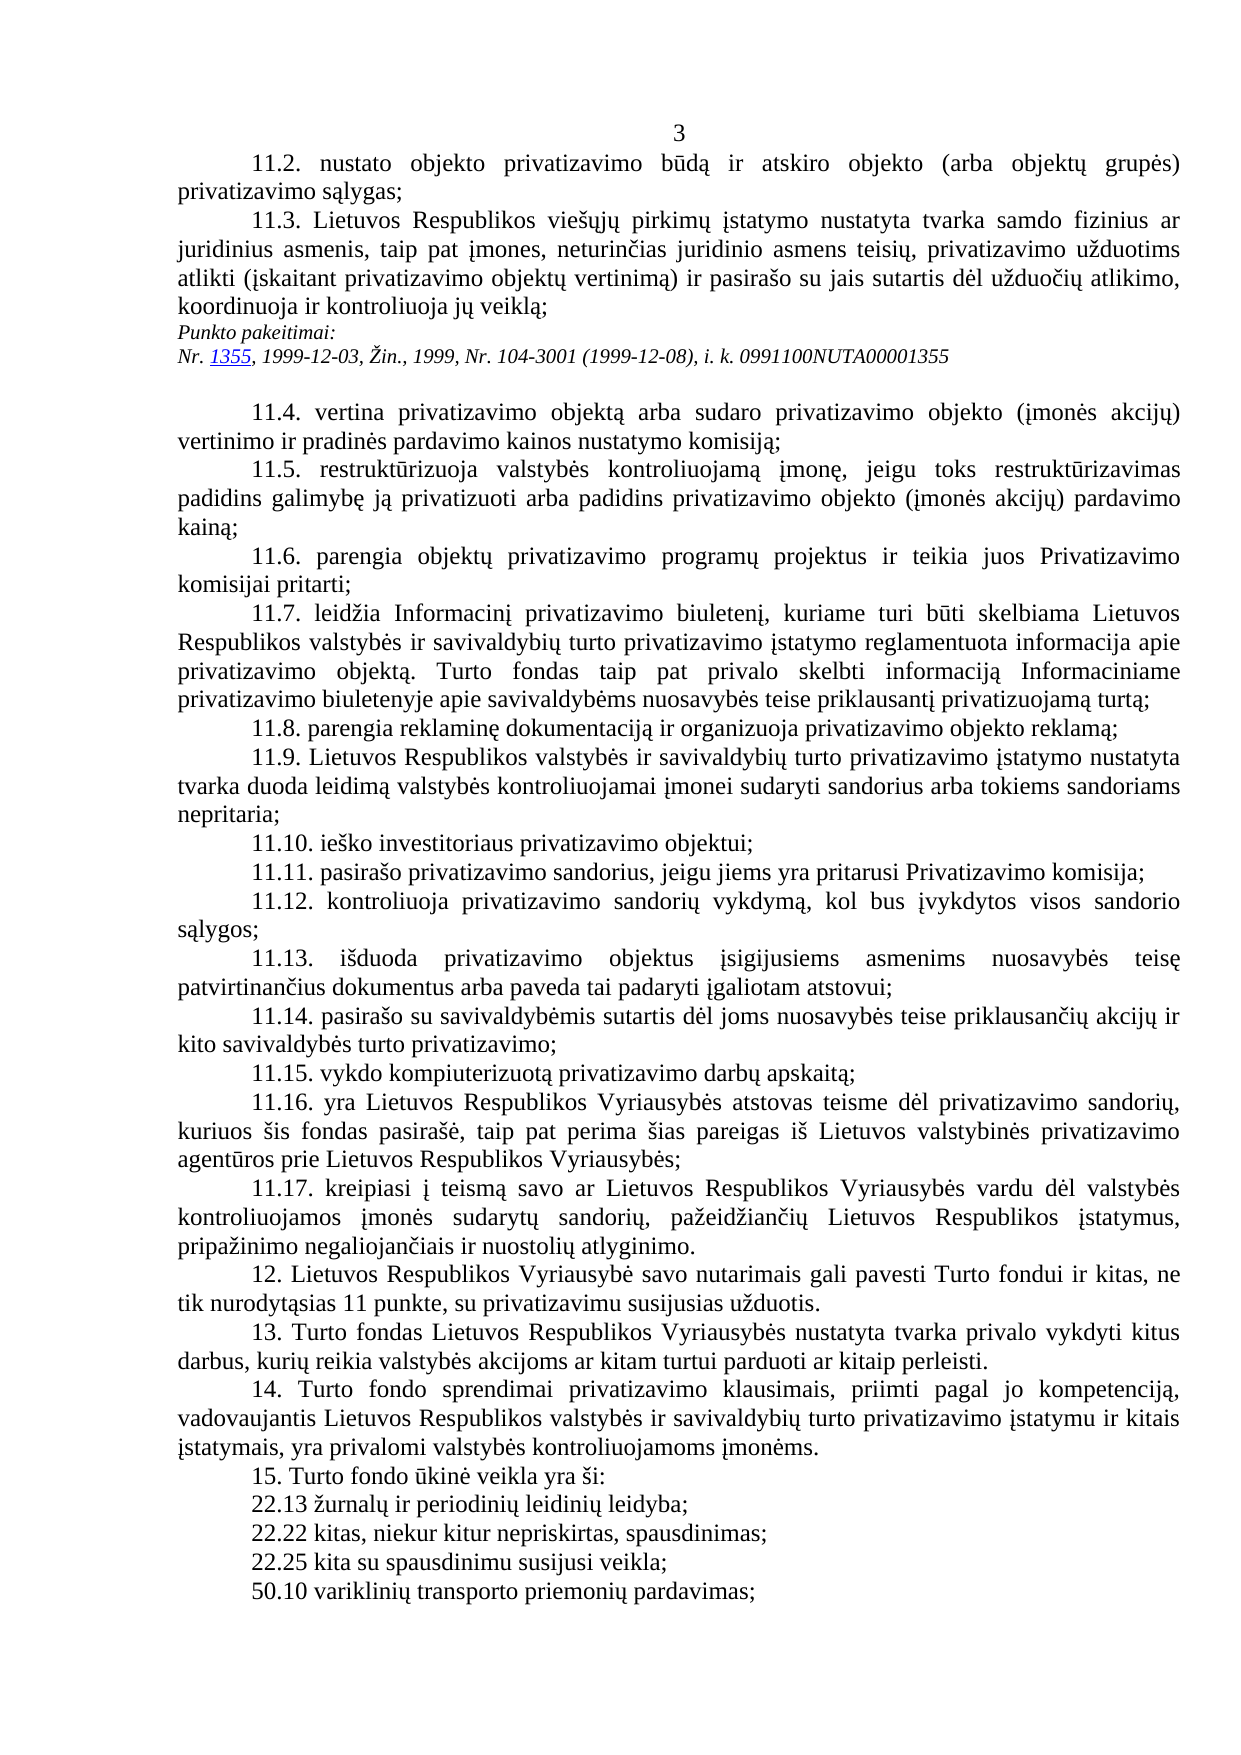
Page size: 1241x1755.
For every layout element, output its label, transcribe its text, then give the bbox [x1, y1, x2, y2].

text 50.10 variklinių transporto priemonių pardavimas; [177, 1576, 1181, 1604]
text 11.11. pasirašo privatizavimo sandorius, jeigu jiems yra pritarusi Privatizavimo komisija; [177, 857, 1181, 886]
text Nr. 1355, 1999-12-03, Žin., 1999, Nr. 104-3001 (1999-12-08), i. k. 0991100NUTA00001355 [177, 344, 1181, 368]
text 11.5. restruktūrizuoja valstybės kontroliuojamą įmonę, jeigu toks restruktūrizavimas padidins galimybę ją privatizuoti arba padidins privatizavimo objekto (įmonės akcijų) pardavimo kainą; [177, 454, 1181, 541]
text 22.22 kitas, niekur kitur nepriskirtas, spausdinimas; [177, 1518, 1181, 1547]
text 11.7. leidžia Informacinį privatizavimo biuletenį, kuriame turi būti skelbiama Lietuvos Respublikos valstybės ir savivaldybių turto privatizavimo įstatymo reglamentuota informacija apie privatizavimo objektą. Turto fondas taip pat privalo skelbti informaciją Informaciniame privatizavimo biuletenyje apie savivaldybėms nuosavybės teise priklausantį privatizuojamą turtą; [177, 598, 1181, 713]
text 11.14. pasirašo su savivaldybėmis sutartis dėl joms nuosavybės teise priklausančių akcijų ir kito savivaldybės turto privatizavimo; [177, 1001, 1181, 1058]
text Punkto pakeitimai: [177, 320, 1181, 344]
text 11.2. nustato objekto privatizavimo būdą ir atskiro objekto (arba objektų grupės) privatizavimo sąlygas; [177, 148, 1181, 205]
text 15. Turto fondo ūkinė veikla yra ši: [177, 1461, 1181, 1489]
text 11.15. vykdo kompiuterizuotą privatizavimo darbų apskaitą; [177, 1058, 1181, 1087]
text 11.8. parengia reklaminę dokumentaciją ir organizuoja privatizavimo objekto reklamą; [177, 713, 1181, 742]
text 11.16. yra Lietuvos Respublikos Vyriausybės atstovas teisme dėl privatizavimo sandorių, kuriuos šis fondas pasirašė, taip pat perima šias pareigas iš Lietuvos valstybinės privatizavimo agentūros prie Lietuvos Respublikos Vyriausybės; [177, 1087, 1181, 1173]
text 11.17. kreipiasi į teismą savo ar Lietuvos Respublikos Vyriausybės vardu dėl valstybės kontroliuojamos įmonės sudarytų sandorių, pažeidžiančių Lietuvos Respublikos įstatymus, pripažinimo negaliojančiais ir nuostolių atlyginimo. [177, 1173, 1181, 1259]
text 14. Turto fondo sprendimai privatizavimo klausimais, priimti pagal jo kompetenciją, vadovaujantis Lietuvos Respublikos valstybės ir savivaldybių turto privatizavimo įstatymu ir kitais įstatymais, yra privalomi valstybės kontroliuojamoms įmonėms. [177, 1374, 1181, 1461]
text 22.13 žurnalų ir periodinių leidinių leidyba; [177, 1489, 1181, 1518]
text 11.9. Lietuvos Respublikos valstybės ir savivaldybių turto privatizavimo įstatymo nustatyta tvarka duoda leidimą valstybės kontroliuojamai įmonei sudaryti sandorius arba tokiems sandoriams nepritaria; [177, 742, 1181, 828]
text 12. Lietuvos Respublikos Vyriausybė savo nutarimais gali pavesti Turto fondui ir kitas, ne tik nurodytąsias 11 punkte, su privatizavimu susijusias užduotis. [177, 1259, 1181, 1317]
text 11.12. kontroliuoja privatizavimo sandorių vykdymą, kol bus įvykdytos visos sandorio sąlygos; [177, 886, 1181, 943]
text 22.25 kita su spausdinimu susijusi veikla; [177, 1547, 1181, 1576]
text 13. Turto fondas Lietuvos Respublikos Vyriausybės nustatyta tvarka privalo vykdyti kitus darbus, kurių reikia valstybės akcijoms ar kitam turtui parduoti ar kitaip perleisti. [177, 1317, 1181, 1374]
text 11.13. išduoda privatizavimo objektus įsigijusiems asmenims nuosavybės teisę patvirtinančius dokumentus arba paveda tai padaryti įgaliotam atstovui; [177, 943, 1181, 1001]
text 11.10. ieško investitoriaus privatizavimo objektui; [177, 828, 1181, 857]
text 11.6. parengia objektų privatizavimo programų projektus ir teikia juos Privatizavimo komisijai pritarti; [177, 541, 1181, 598]
text 11.3. Lietuvos Respublikos viešųjų pirkimų įstatymo nustatyta tvarka samdo fizinius ar juridinius asmenis, taip pat įmones, neturinčias juridinio asmens teisių, privatizavimo užduotims atlikti (įskaitant privatizavimo objektų vertinimą) ir pasirašo su jais sutartis dėl užduočių atlikimo, koordinuoja ir kontroliuoja jų veiklą; [177, 205, 1181, 320]
text 11.4. vertina privatizavimo objektą arba sudaro privatizavimo objekto (įmonės akcijų) vertinimo ir pradinės pardavimo kainos nustatymo komisiją; [177, 397, 1181, 454]
